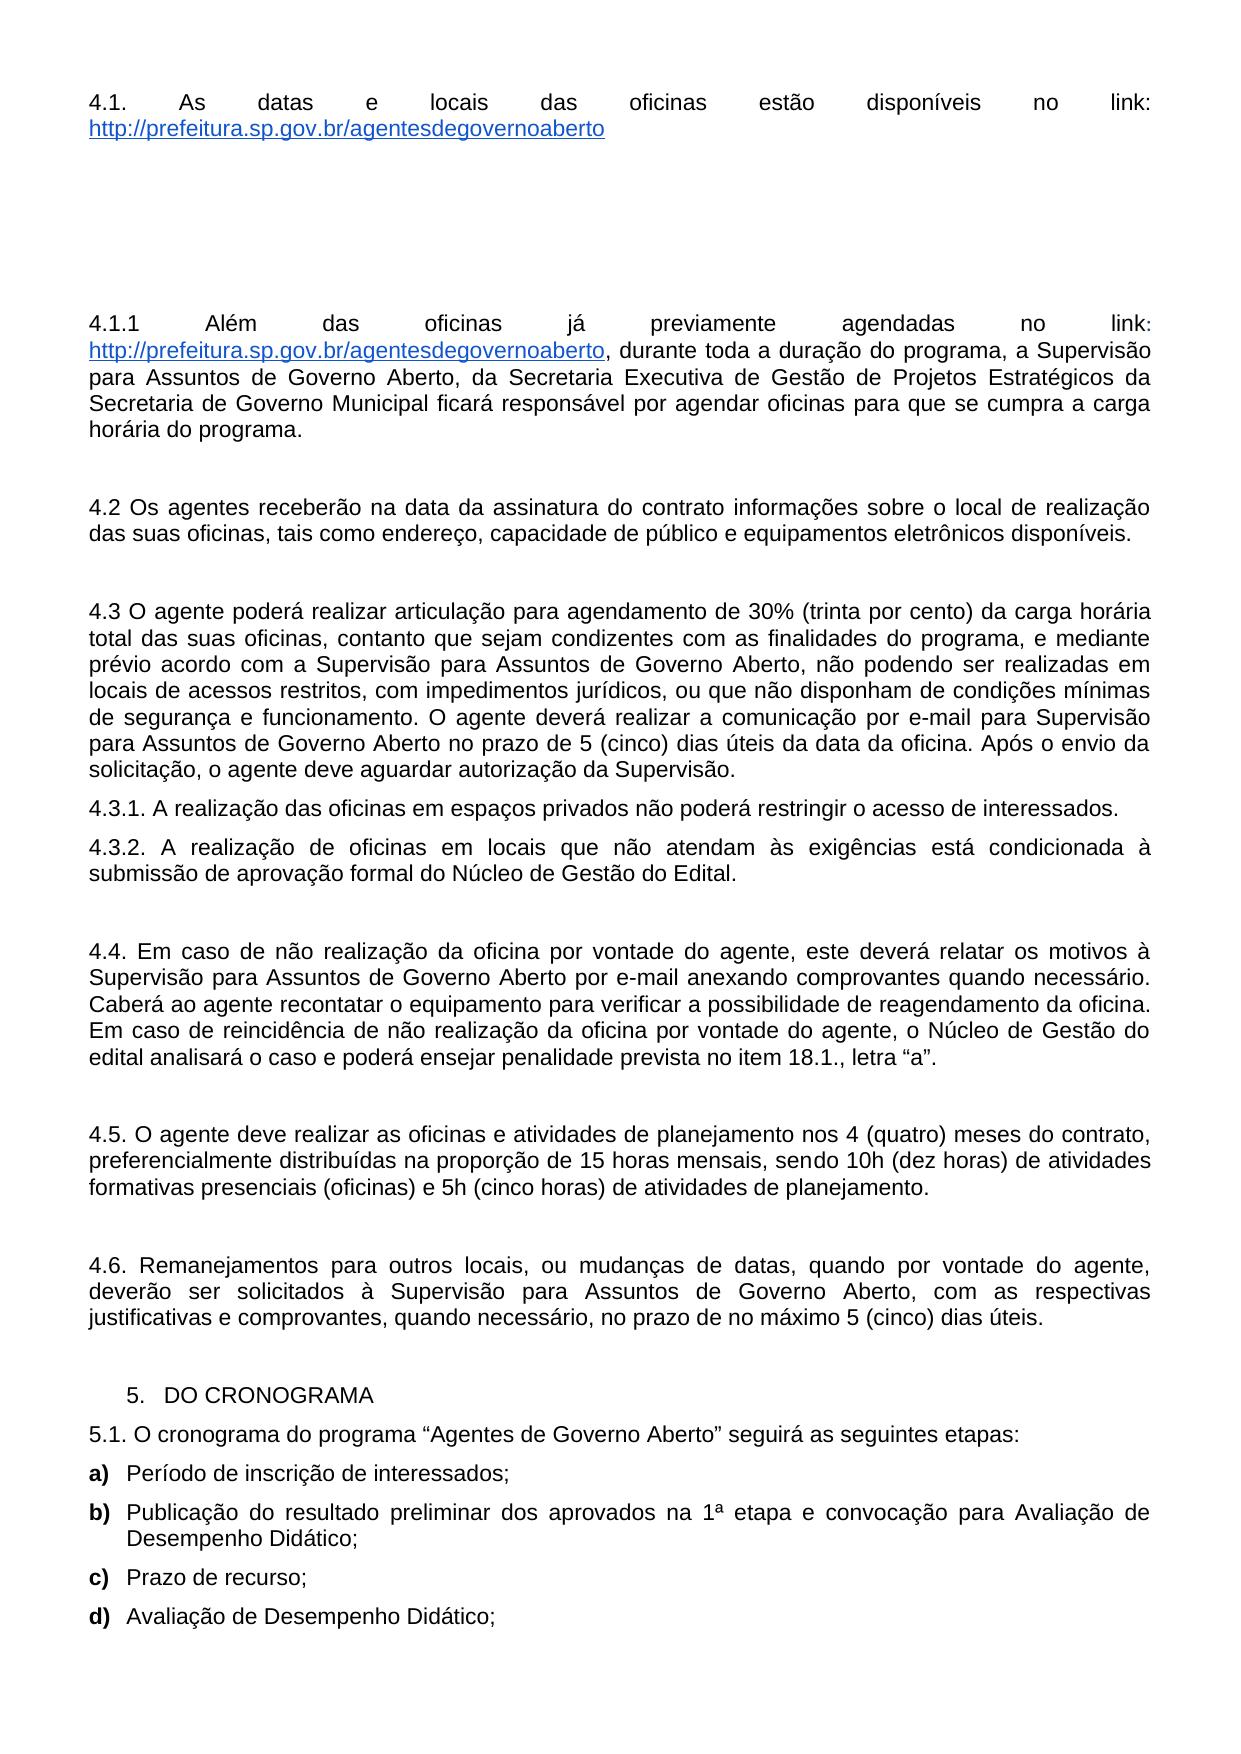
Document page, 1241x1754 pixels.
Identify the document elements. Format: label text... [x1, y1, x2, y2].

text 4.1.1 Além das oficinas já previamente agendadas no link: http://prefeitura.sp.gov.br/agentesdegovernoaberto, durante toda a duração do programa, a Supervisão para Assuntos de Governo Aberto, da Secretaria Executiva de Gestão de Projetos Estratégicos da Secretaria de Governo Municipal ficará responsável por agendar oficinas para que se cumpra a carga horária do programa. [89, 309, 1152, 443]
text 4.6. Remanejamentos para outros locais, ou mudanças de datas, quando por vontade do agente, deverão ser solicitados à Supervisão para Assuntos de Governo Aberto, com as respectivas justificativas e comprovantes, quando necessário, no prazo de no máximo 5 (cinco) dias úteis. [89, 1252, 1152, 1331]
list DO CRONOGRAMA [126, 1382, 1152, 1408]
text 4.1. As datas e locais das oficinas estão disponíveis no link: http://prefeitura.sp.gov.br/agentesdegovernoaberto [89, 89, 1152, 141]
text 4.4. Em caso de não realização da oficina por vontade do agente, este deverá relatar os motivos à Supervisão para Assuntos de Governo Aberto por e-mail anexando comprovantes quando necessário. Caberá ao agente recontatar o equipamento para verificar a possibilidade de reagendamento da oficina. Em caso de reincidência de não realização da oficina por vontade do agente, o Núcleo de Gestão do edital analisará o caso e poderá ensejar penalidade prevista no item 18.1., letra “a”. [89, 938, 1152, 1070]
list Período de inscrição de interessados; [89, 1460, 1152, 1486]
text 5.1. O cronograma do programa “Agentes de Governo Aberto” seguirá as seguintes etapas: [89, 1421, 1152, 1447]
text 4.2 Os agentes receberão na data da assinatura do contrato informações sobre o local de realização das suas oficinas, tais como endereço, capacidade de público e equipamentos eletrônicos disponíveis. [89, 494, 1152, 547]
text 4.5. O agente deve realizar as oficinas e atividades de planejamento nos 4 (quatro) meses do contrato, preferencialmente distribuídas na proporção de 15 horas mensais, sendo 10h (dez horas) de atividades formativas presenciais (oficinas) e 5h (cinco horas) de atividades de planejamento. [89, 1121, 1152, 1200]
list Avaliação de Desempenho Didático; [89, 1603, 1152, 1629]
text 4.3 O agente poderá realizar articulação para agendamento de 30% (trinta por cento) da carga horária total das suas oficinas, contanto que sejam condizentes com as finalidades do programa, e mediante prévio acordo com a Supervisão para Assuntos de Governo Aberto, não podendo ser realizadas em locais de acessos restritos, com impedimentos jurídicos, ou que não disponham de condições mínimas de segurança e funcionamento. O agente deverá realizar a comunicação por e-mail para Supervisão para Assuntos de Governo Aberto no prazo de 5 (cinco) dias úteis da data da oficina. Após o envio da solicitação, o agente deve aguardar autorização da Supervisão. [89, 598, 1152, 783]
list Publicação do resultado preliminar dos aprovados na 1ª etapa e convocação para Avaliação de Desempenho Didático; [89, 1498, 1152, 1551]
list Prazo de recurso; [89, 1564, 1152, 1590]
text 4.3.1. A realização das oficinas em espaços privados não poderá restringir o acesso de interessados. [89, 795, 1152, 821]
text 4.3.2. A realização de oficinas em locais que não atendam às exigências está condicionada à submissão de aprovação formal do Núcleo de Gestão do Edital. [89, 834, 1152, 887]
